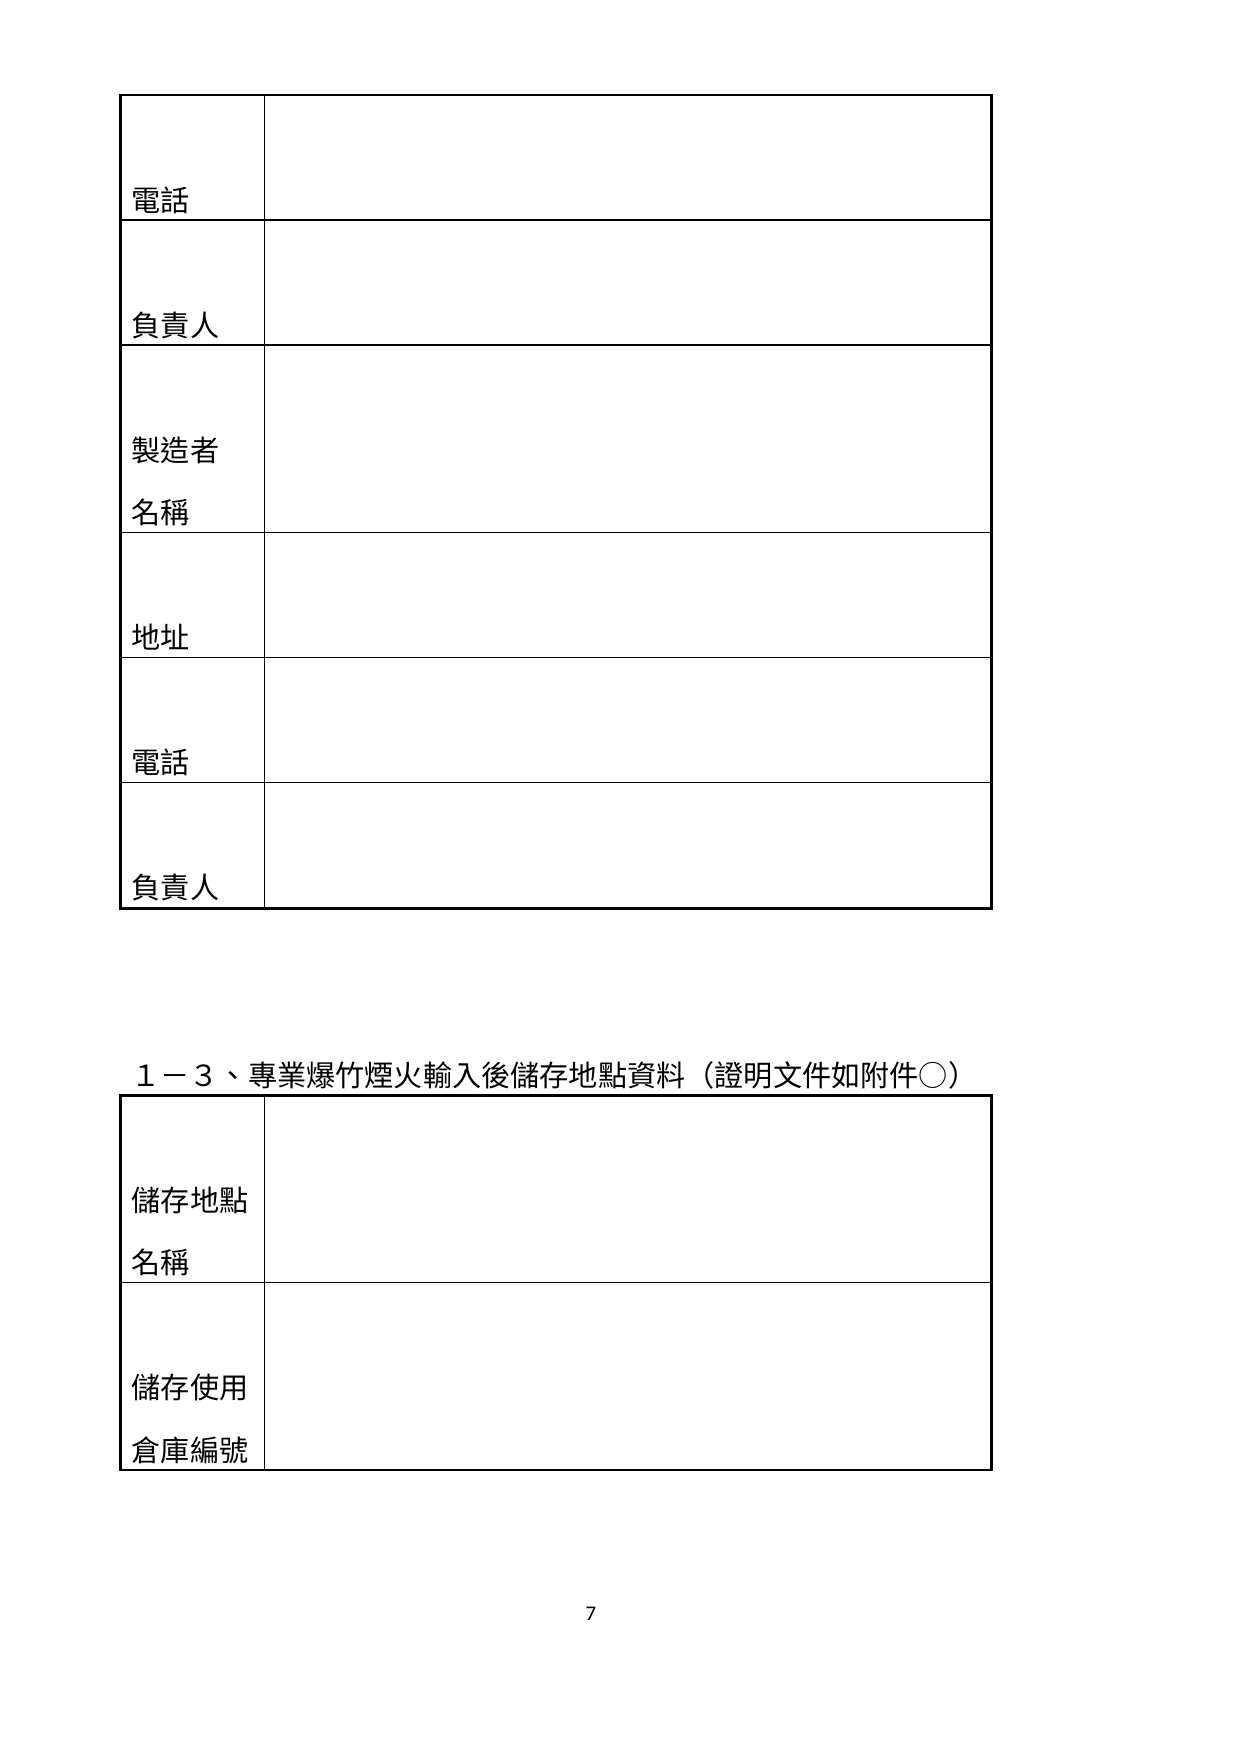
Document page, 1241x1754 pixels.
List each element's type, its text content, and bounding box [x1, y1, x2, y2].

table_cell [265, 96, 990, 219]
table_cell [265, 1283, 990, 1469]
table_cell 製造者 名稱 [122, 346, 264, 532]
table_cell 負責人 [122, 221, 264, 344]
table_cell [265, 221, 990, 344]
text １－３、專業爆竹煙火輸入後儲存地點資料（證明文件如附件○） [131, 1032, 1050, 1094]
table_header 儲存地點 名稱 [122, 1097, 264, 1282]
table_cell 負責人 [122, 783, 264, 907]
table_cell 電話 [122, 658, 264, 782]
table_cell [265, 783, 990, 907]
table_cell [265, 658, 990, 782]
table_cell 電話 [122, 96, 264, 219]
table_header [265, 1097, 990, 1282]
table_cell [265, 346, 990, 532]
table_cell 地址 [122, 533, 264, 657]
table_cell [265, 533, 990, 657]
table_cell 儲存使用 倉庫編號 [122, 1283, 264, 1469]
